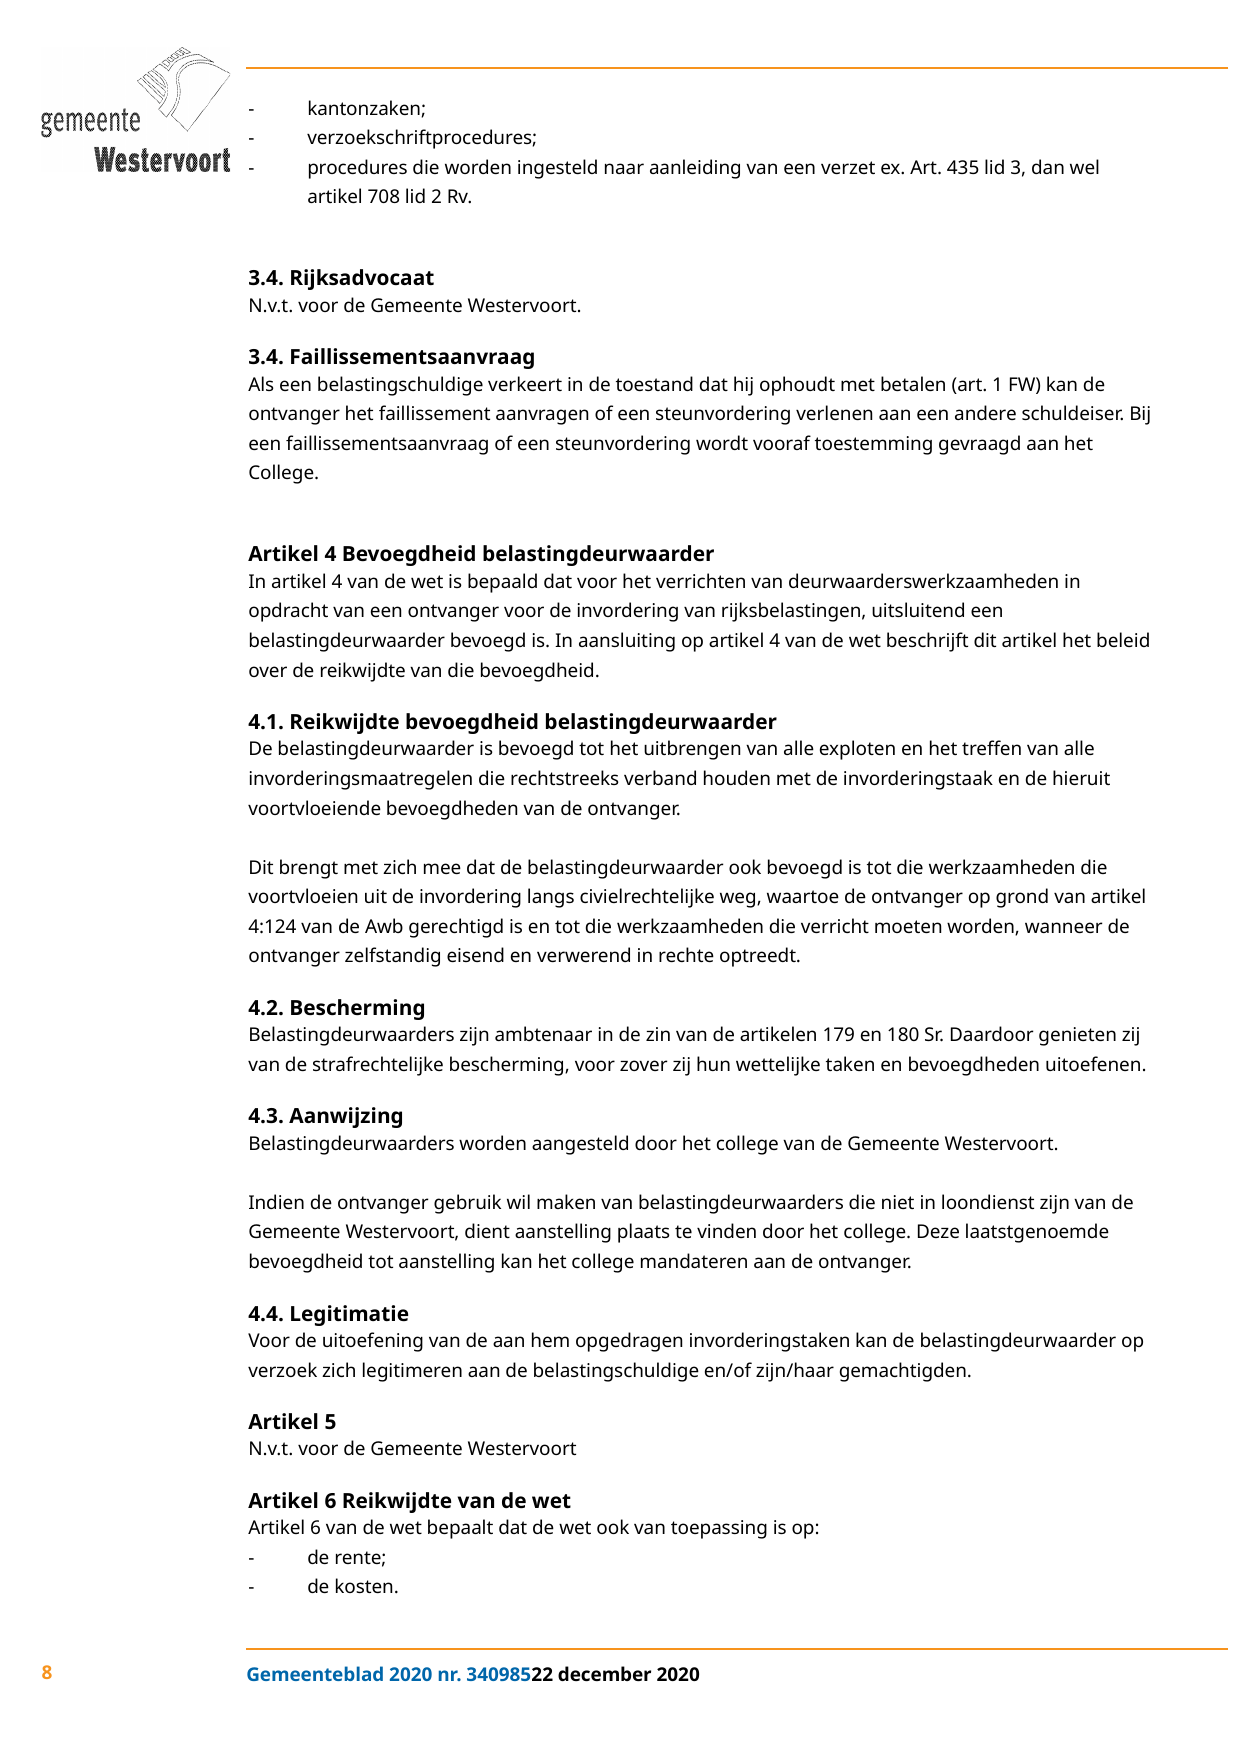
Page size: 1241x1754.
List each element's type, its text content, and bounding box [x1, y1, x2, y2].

text 3.4. Faillissementsaanvraag [248, 342, 1152, 371]
text Als een belastingschuldige verkeert in de toestand dat hij ophoudt met betalen (art. 1 FW) kan de ontvanger het faillissement aanvragen of een steunvordering verlenen aan een andere schuldeiser. Bij een faillissementsaanvraag of een steunvordering wordt vooraf toestemming gevraagd aan het College. [248, 371, 1152, 485]
text Belastingdeurwaarders worden aangesteld door het college van de Gemeente Westervoort. [248, 1130, 1152, 1156]
text Belastingdeurwaarders zijn ambtenaar in de zin van de artikelen 179 en 180 Sr. Daardoor genieten zij van de strafrechtelijke bescherming, voor zover zij hun wettelijke taken en bevoegdheden uitoefenen. [248, 1022, 1152, 1077]
text Voor de uitoefening van de aan hem opgedragen invorderingstaken kan de belastingdeurwaarder op verzoek zich legitimeren aan de belastingschuldige en/of zijn/haar gemachtigden. [248, 1327, 1152, 1382]
list de kosten. [248, 1574, 1152, 1599]
list de rente; [248, 1544, 1152, 1570]
text 4.1. Reikwijdte bevoegdheid belastingdeurwaarder [248, 707, 1152, 736]
text Artikel 6 Reikwijdte van de wet [248, 1486, 1152, 1514]
list kantonzaken; [248, 95, 1152, 121]
list verzoekschriftprocedures; [248, 124, 1152, 150]
text In artikel 4 van de wet is bepaald dat voor het verrichten van deurwaarderswerkzaamheden in opdracht van een ontvanger voor de invordering van rijksbelastingen, uitsluitend een belastingdeurwaarder bevoegd is. In aansluiting op artikel 4 van de wet beschrijft dit artikel het beleid over de reikwijdte van die bevoegdheid. [248, 568, 1152, 682]
text Dit brengt met zich mee dat de belastingdeurwaarder ook bevoegd is tot die werkzaamheden die voortvloeien uit de invordering langs civielrechtelijke weg, waartoe de ontvanger op grond van artikel 4:124 van de Awb gerechtigd is en tot die werkzaamheden die verricht moeten worden, wanneer de ontvanger zelfstandig eisend en verwerend in rechte optreedt. [248, 854, 1152, 968]
text De belastingdeurwaarder is bevoegd tot het uitbrengen van alle exploten en het treffen van alle invorderingsmaatregelen die rechtstreeks verband houden met de invorderingstaak en de hieruit voortvloeiende bevoegdheden van de ontvanger. [248, 736, 1152, 821]
text N.v.t. voor de Gemeente Westervoort [248, 1436, 1152, 1461]
text Artikel 6 van de wet bepaalt dat de wet ook van toepassing is op: [248, 1514, 1152, 1540]
list procedures die worden ingesteld naar aanleiding van een verzet ex. Art. 435 lid 3, dan wel artikel 708 lid 2 Rv. [248, 154, 1152, 209]
picture [41, 47, 231, 172]
text N.v.t. voor de Gemeente Westervoort. [248, 292, 1152, 318]
text Artikel 5 [248, 1407, 1152, 1436]
text 4.4. Legitimatie [248, 1299, 1152, 1327]
text 4.3. Aanwijzing [248, 1102, 1152, 1130]
text 4.2. Bescherming [248, 993, 1152, 1022]
text Artikel 4 Bevoegdheid belastingdeurwaarder [248, 539, 1152, 568]
text Indien de ontvanger gebruik wil maken van belastingdeurwaarders die niet in loondienst zijn van de Gemeente Westervoort, dient aanstelling plaats te vinden door het college. Deze laatstgenoemde bevoegdheid tot aanstelling kan het college mandateren aan de ontvanger. [248, 1189, 1152, 1274]
text 3.4. Rijksadvocaat [248, 263, 1152, 292]
